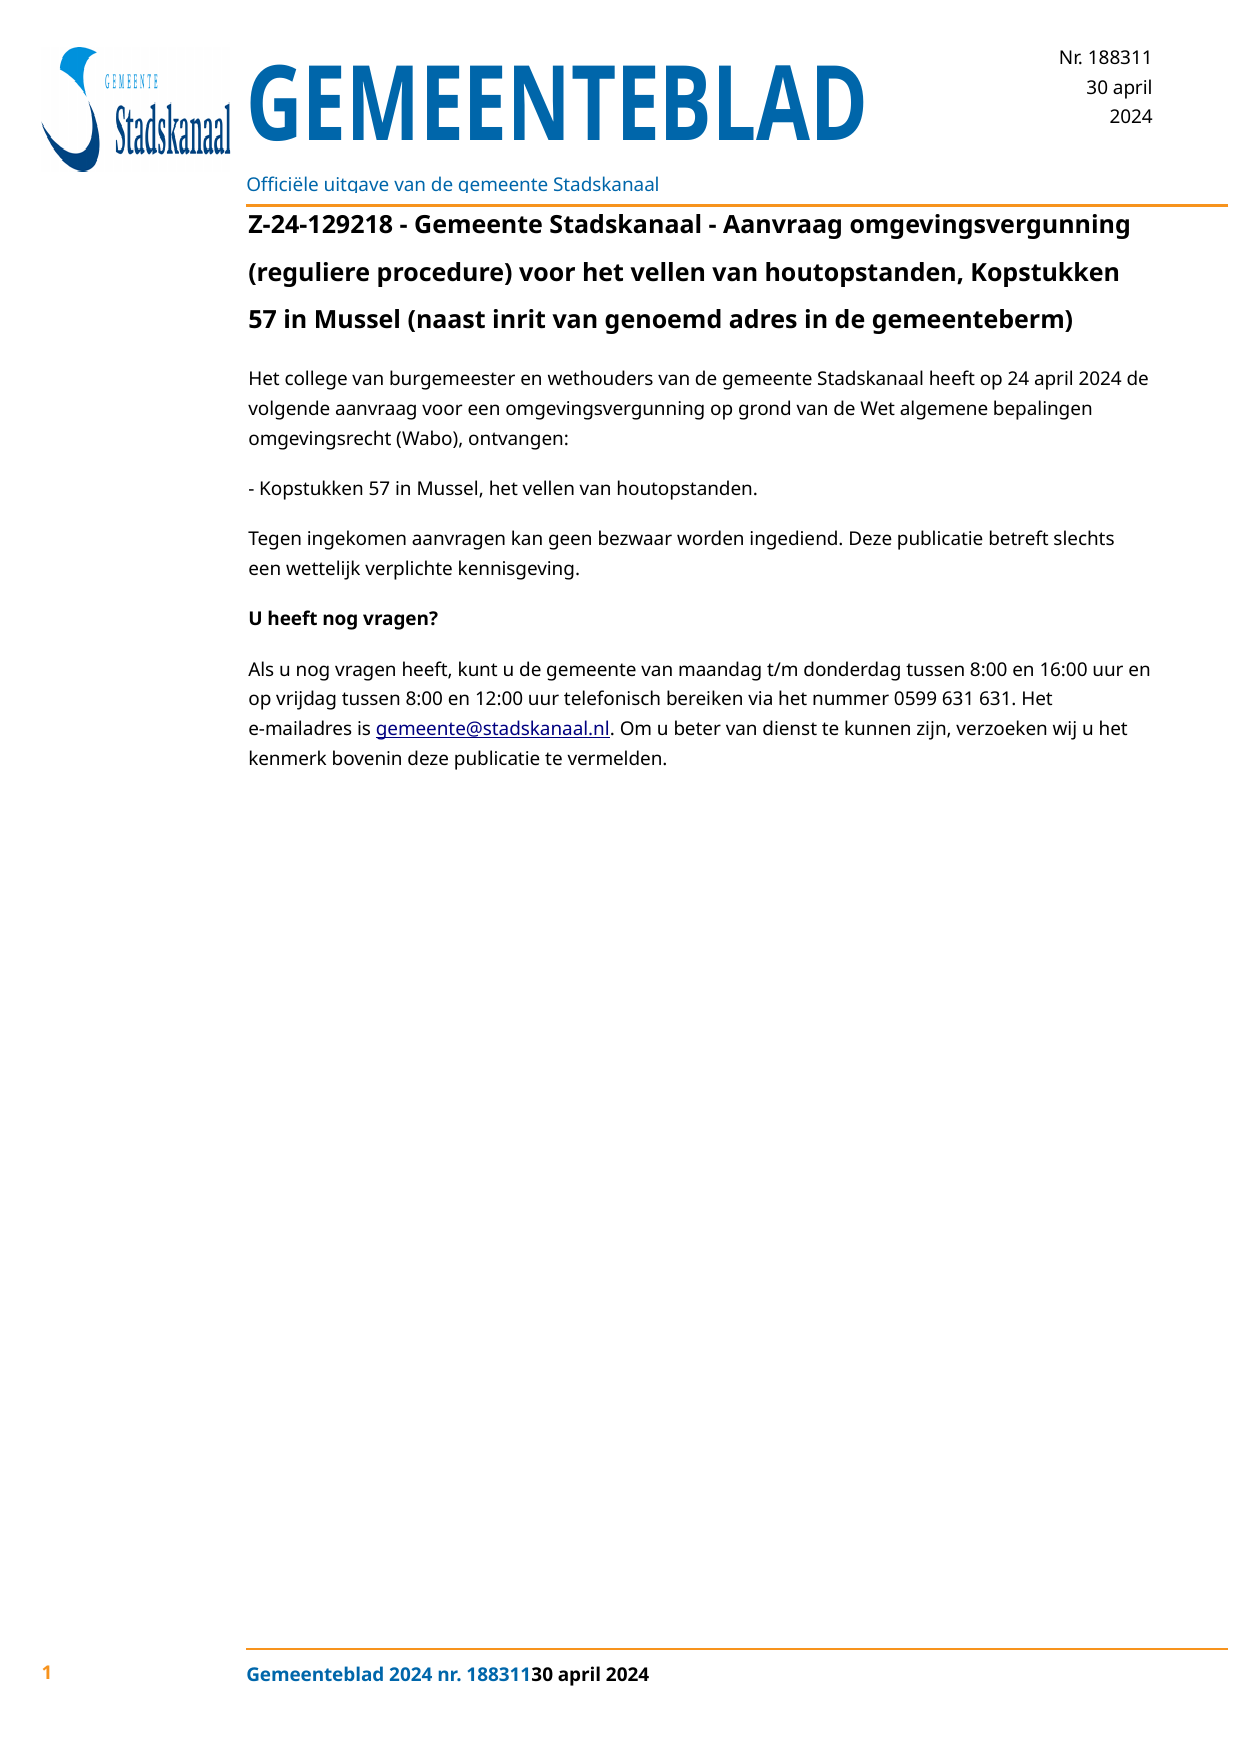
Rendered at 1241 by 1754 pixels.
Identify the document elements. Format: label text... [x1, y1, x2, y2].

text - Kopstukken 57 in Mussel, het vellen van houtopstanden. [248, 475, 1152, 501]
text Het college van burgemeester en wethouders van de gemeente Stadskanaal heeft op 24 april 2024 de volgende aanvraag voor een omgevingsvergunning op grond van de Wet algemene bepalingen omgevingsrecht (Wabo), ontvangen: [248, 366, 1152, 450]
text U heeft nog vragen? [248, 606, 1152, 631]
text Als u nog vragen heeft, kunt u de gemeente van maandag t/m donderdag tussen 8:00 en 16:00 uur en op vrijdag tussen 8:00 en 12:00 uur telefonisch bereiken via het nummer 0599 631 631. Het e‑mailadres is gemeente@stadskanaal.nl. Om u beter van dienst te kunnen zijn, verzoeken wij u het kenmerk bovenin deze publicatie te vermelden. [248, 656, 1152, 770]
picture [41, 47, 231, 172]
text Tegen ingekomen aanvragen kan geen bezwaar worden ingediend. Deze publicatie betreft slechts een wettelijk verplichte kennisgeving. [248, 526, 1152, 581]
text Z-24-129218 - Gemeente Stadskanaal - Aanvraag omgevingsvergunning (reguliere procedure) voor het vellen van houtopstanden, Kopstukken 57 in Mussel (naast inrit van genoemd adres in de gemeenteberm) [248, 207, 1152, 336]
